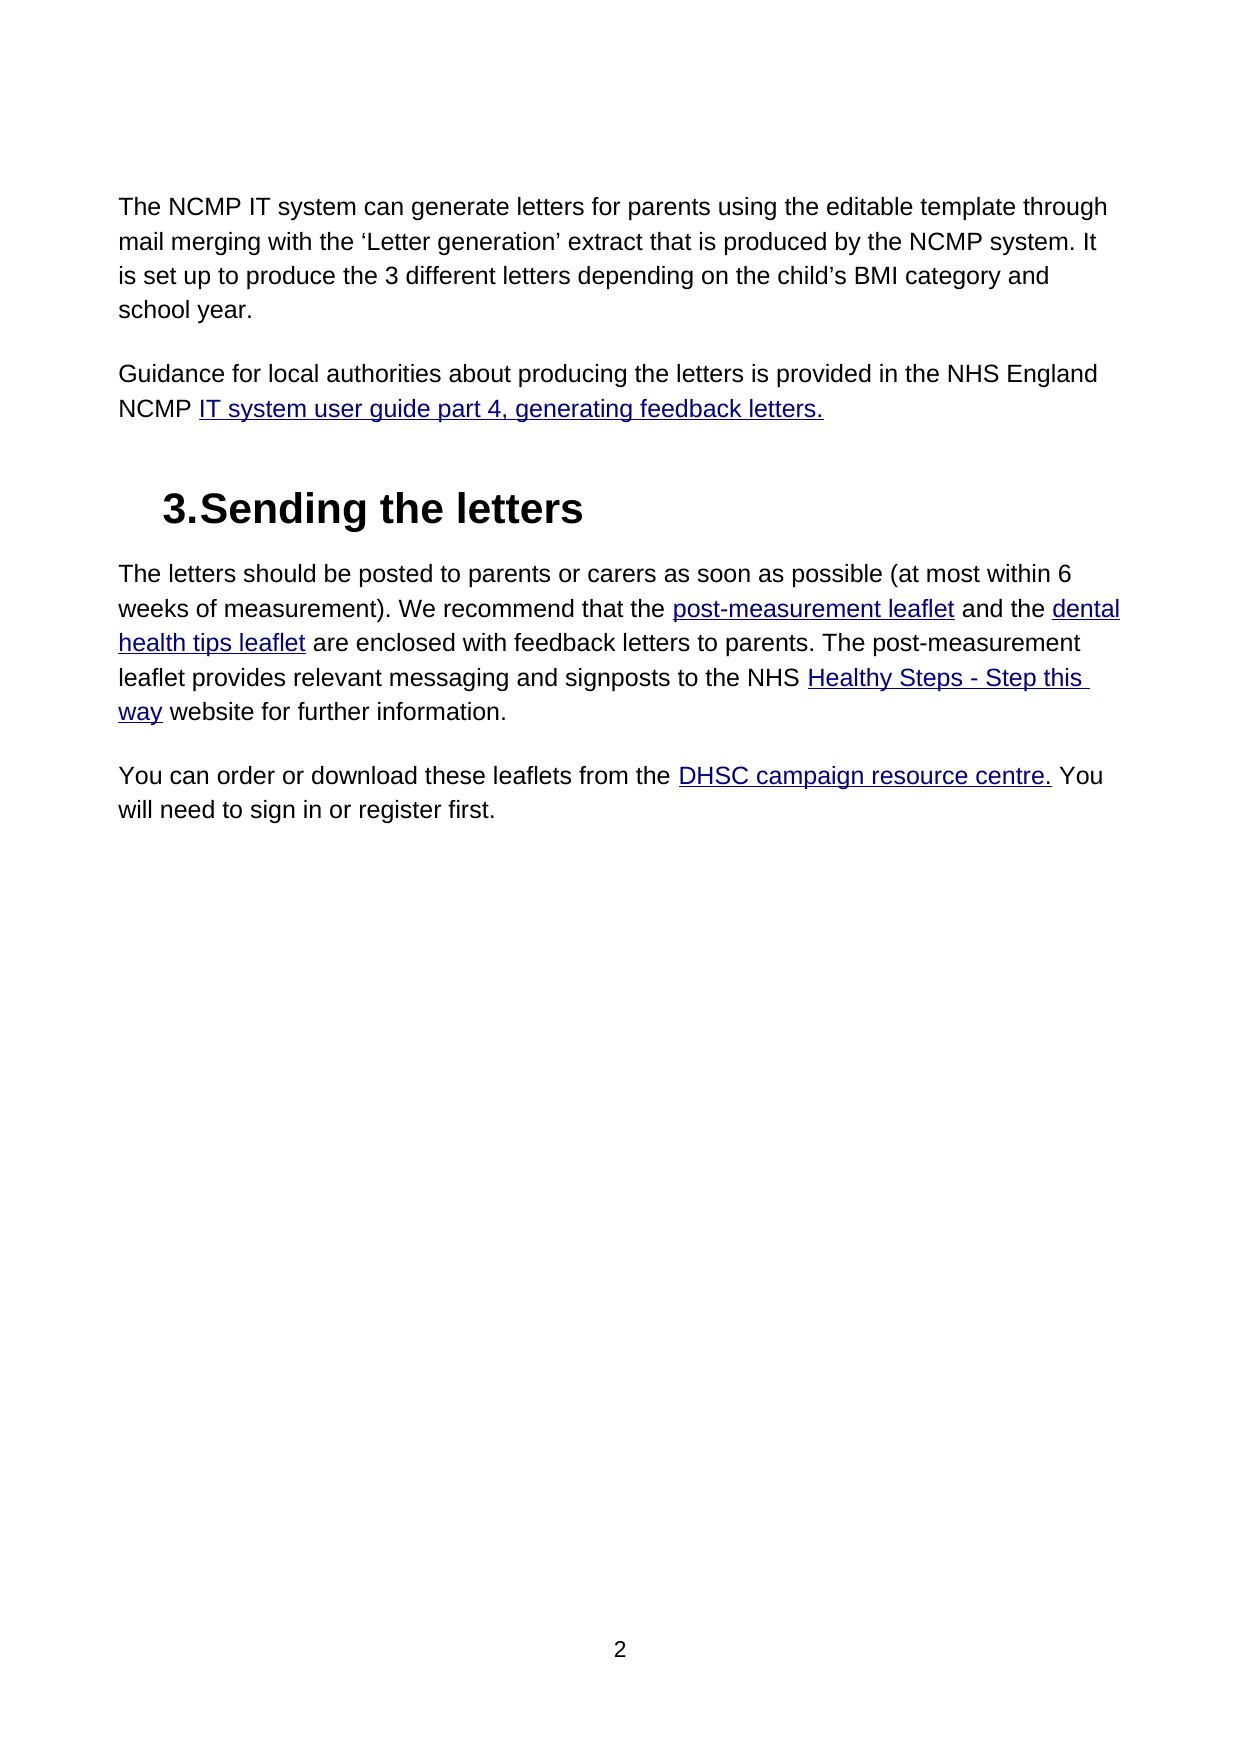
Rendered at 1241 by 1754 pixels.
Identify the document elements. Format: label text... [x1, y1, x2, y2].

text You can order or download these leaflets from the DHSC campaign resource centre. You will need to sign in or register first. [118, 761, 1122, 824]
text Guidance for local authorities about producing the letters is provided in the NHS England NCMP IT system user guide part 4, generating feedback letters. [118, 359, 1122, 423]
text The letters should be posted to parents or carers as soon as possible (at most within 6 weeks of measurement). We recommend that the post-measurement leaflet and the dental health tips leaflet are enclosed with feedback letters to parents. The post-measurement leaflet provides relevant messaging and signposts to the NHS Healthy Steps - Step this way website for further information. [118, 559, 1122, 726]
subtitle Sending the letters [162, 483, 1122, 534]
text The NCMP IT system can generate letters for parents using the editable template through mail merging with the ‘Letter generation’ extract that is produced by the NCMP system. It is set up to produce the 3 different letters depending on the child’s BMI category and school year. [118, 192, 1122, 324]
